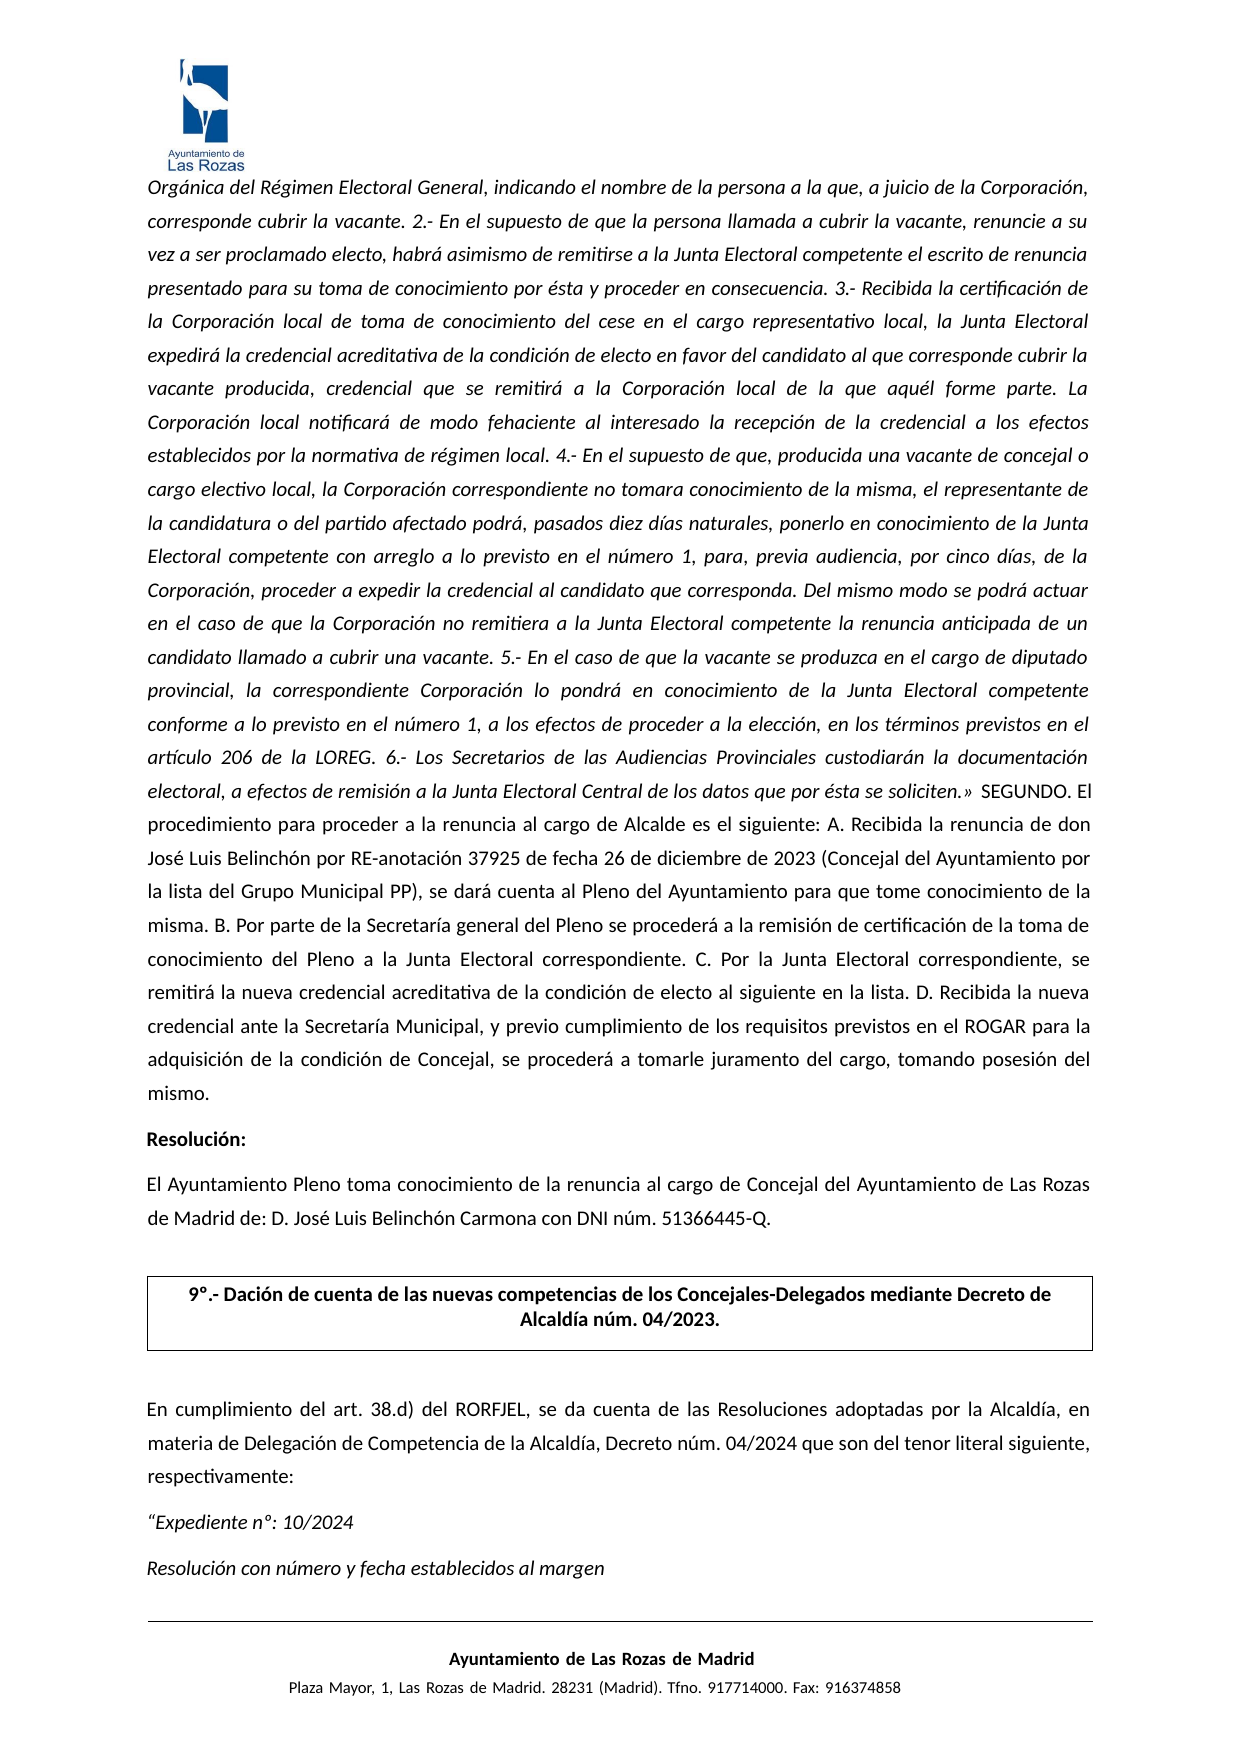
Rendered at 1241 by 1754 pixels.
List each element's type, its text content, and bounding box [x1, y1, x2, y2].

text En cumplimiento del art. 38.d) del RORFJEL, se da cuenta de las Resoluciones adoptadas por la Alcaldía, en materia de Delegación de Competencia de la Alcaldía, Decreto núm. 04/2024 que son del tenor literal siguiente, respectivamente: [146, 1396, 1092, 1489]
text Resolución con número y fecha establecidos al margen [146, 1555, 1090, 1581]
text El Ayuntamiento Pleno toma conocimiento de la renuncia al cargo de Concejal del Ayuntamiento de Las Rozas de Madrid de: D. José Luis Belinchón Carmona con DNI núm. 51366445-Q. [146, 1171, 1092, 1230]
text Orgánica del Régimen Electoral General, indicando el nombre de la persona a la que, a juicio de la Corporación, corresponde cubrir la vacante. 2.- En el supuesto de que la persona llamada a cubrir la vacante, renuncie a su vez a ser proclamado electo, habrá asimismo de remitirse a la Junta Electoral competente el escrito de renuncia presentado para su toma de conocimiento por ésta y proceder en consecuencia. 3.- Recibida la certificación de la Corporación local de toma de conocimiento del cese en el cargo representativo local, la Junta Electoral expedirá la credencial acreditativa de la condición de electo en favor del candidato al que corresponde cubrir la vacante producida, credencial que se remitirá a la Corporación local de la que aquél forme parte. La Corporación local notificará de modo fehaciente al interesado la recepción de la credencial a los efectos establecidos por la normativa de régimen local. 4.- En el supuesto de que, producida una vacante de concejal o cargo electivo local, la Corporación correspondiente no tomara conocimiento de la misma, el representante de la candidatura o del partido afectado podrá, pasados diez días naturales, ponerlo en conocimiento de la Junta Electoral competente con arreglo a lo previsto en el número 1, para, previa audiencia, por cinco días, de la Corporación, proceder a expedir la credencial al candidato que corresponda. Del mismo modo se podrá actuar en el caso de que la Corporación no remitiera a la Junta Electoral competente la renuncia anticipada de un candidato llamado a cubrir una vacante. 5.- En el caso de que la vacante se produzca en el cargo de diputado provincial, la correspondiente Corporación lo pondrá en conocimiento de la Junta Electoral competente conforme a lo previsto en el número 1, a los efectos de proceder a la elección, en los términos previstos en el artículo 206 de la LOREG. 6.- Los Secretarios de las Audiencias Provinciales custodiarán la documentación electoral, a efectos de remisión a la Junta Electoral Central de los datos que por ésta se soliciten.» SEGUNDO. El procedimiento para proceder a la renuncia al cargo de Alcalde es el siguiente: A. Recibida la renuncia de don José Luis Belinchón por RE-anotación 37925 de fecha 26 de diciembre de 2023 (Concejal del Ayuntamiento por la lista del Grupo Municipal PP), se dará cuenta al Pleno del Ayuntamiento para que tome conocimiento de la misma. B. Por parte de la Secretaría general del Pleno se procederá a la remisión de certificación de la toma de conocimiento del Pleno a la Junta Electoral correspondiente. C. Por la Junta Electoral correspondiente, se remitirá la nueva credencial acreditativa de la condición de electo al siguiente en la lista. D. Recibida la nueva credencial ante la Secretaría Municipal, y previo cumplimiento de los requisitos previstos en el ROGAR para la adquisición de la condición de Concejal, se procederá a tomarle juramento del cargo, tomando posesión del mismo. [146, 174, 1092, 1105]
text Resolución: [146, 1126, 1096, 1151]
text “Expediente nº: 10/2024 [146, 1509, 1090, 1535]
table_header 9º.- Dación de cuenta de las nuevas competencias de los Concejales-Delegados mediante Decreto de Alcaldía núm. 04/2023. [148, 1277, 1092, 1349]
